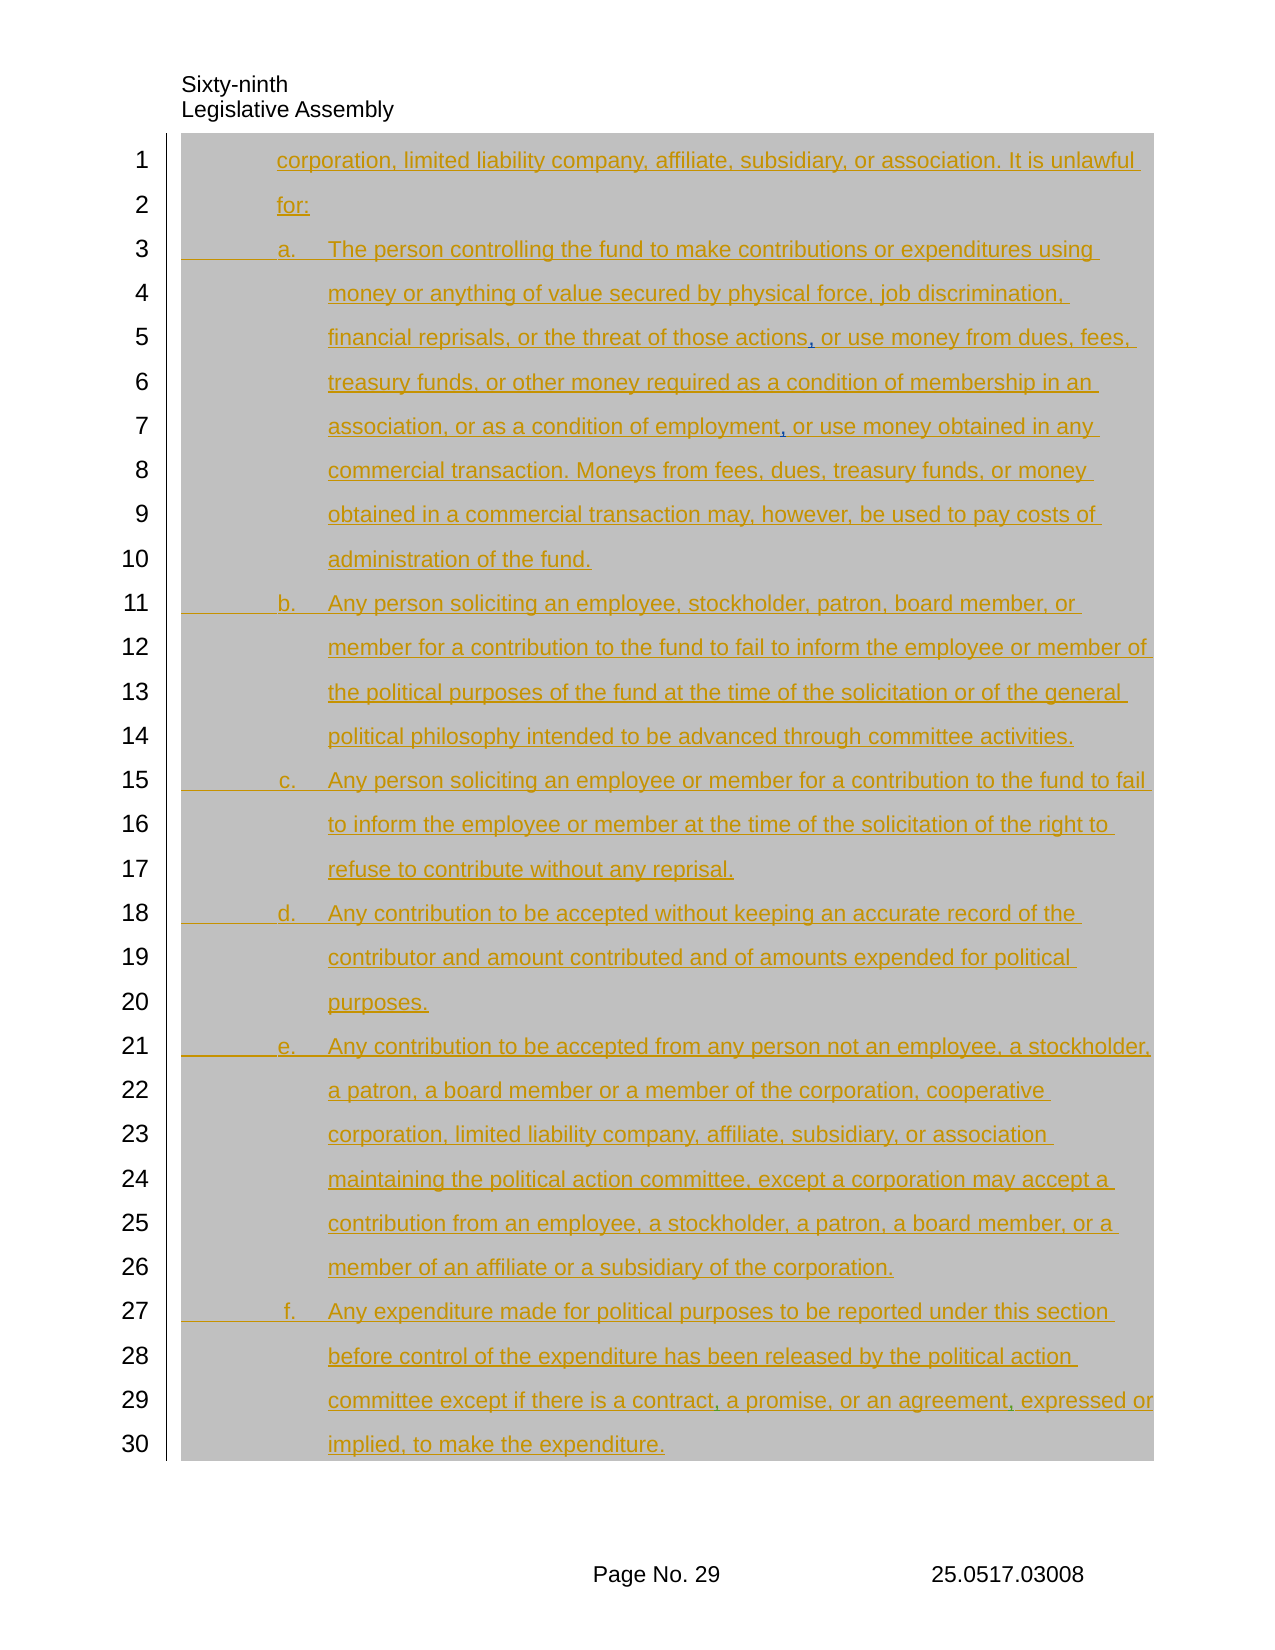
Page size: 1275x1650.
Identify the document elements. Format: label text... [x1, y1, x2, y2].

text b. Any person soliciting an employee, stockholder, patron, board member, or member for a contribution to the fund to fail to inform the employee or member of the political purposes of the fund at the time of the solicitation or of the general political philosophy intended to be advanced through committee activities. [181, 576, 1154, 753]
text c. Any person soliciting an employee or member for a contribution to the fund to fail to inform the employee or member at the time of the solicitation of the right to refuse to contribute without any reprisal. [181, 753, 1154, 886]
text f. Any expenditure made for political purposes to be reported under this section before control of the expenditure has been released by the political action committee except if there is a contract, a promise, or an agreement, expressed or implied, to make the expenditure. [181, 1284, 1154, 1461]
text e. Any contribution to be accepted from any person not an employee, a stockholder, a patron, a board member or a member of the corporation, cooperative corporation, limited liability company, affiliate, subsidiary, or association maintaining the political action committee, except a corporation may accept a contribution from an employee, a stockholder, a patron, a board member, or a member of an affiliate or a subsidiary of the corporation. [181, 1019, 1154, 1284]
text corporation, limited liability company, affiliate, subsidiary, or association. It is unlawful for: [181, 133, 1154, 222]
text a. The person controlling the fund to make contributions or expenditures using money or anything of value secured by physical force, job discrimination, financial reprisals, or the threat of those actions, or use money from dues, fees, treasury funds, or other money required as a condition of membership in an association, or as a condition of employment, or use money obtained in any commercial transaction. Moneys from fees, dues, treasury funds, or money obtained in a commercial transaction may, however, be used to pay costs of administration of the fund. [181, 222, 1154, 576]
text d. Any contribution to be accepted without keeping an accurate record of the contributor and amount contributed and of amounts expended for political purposes. [181, 886, 1154, 1019]
